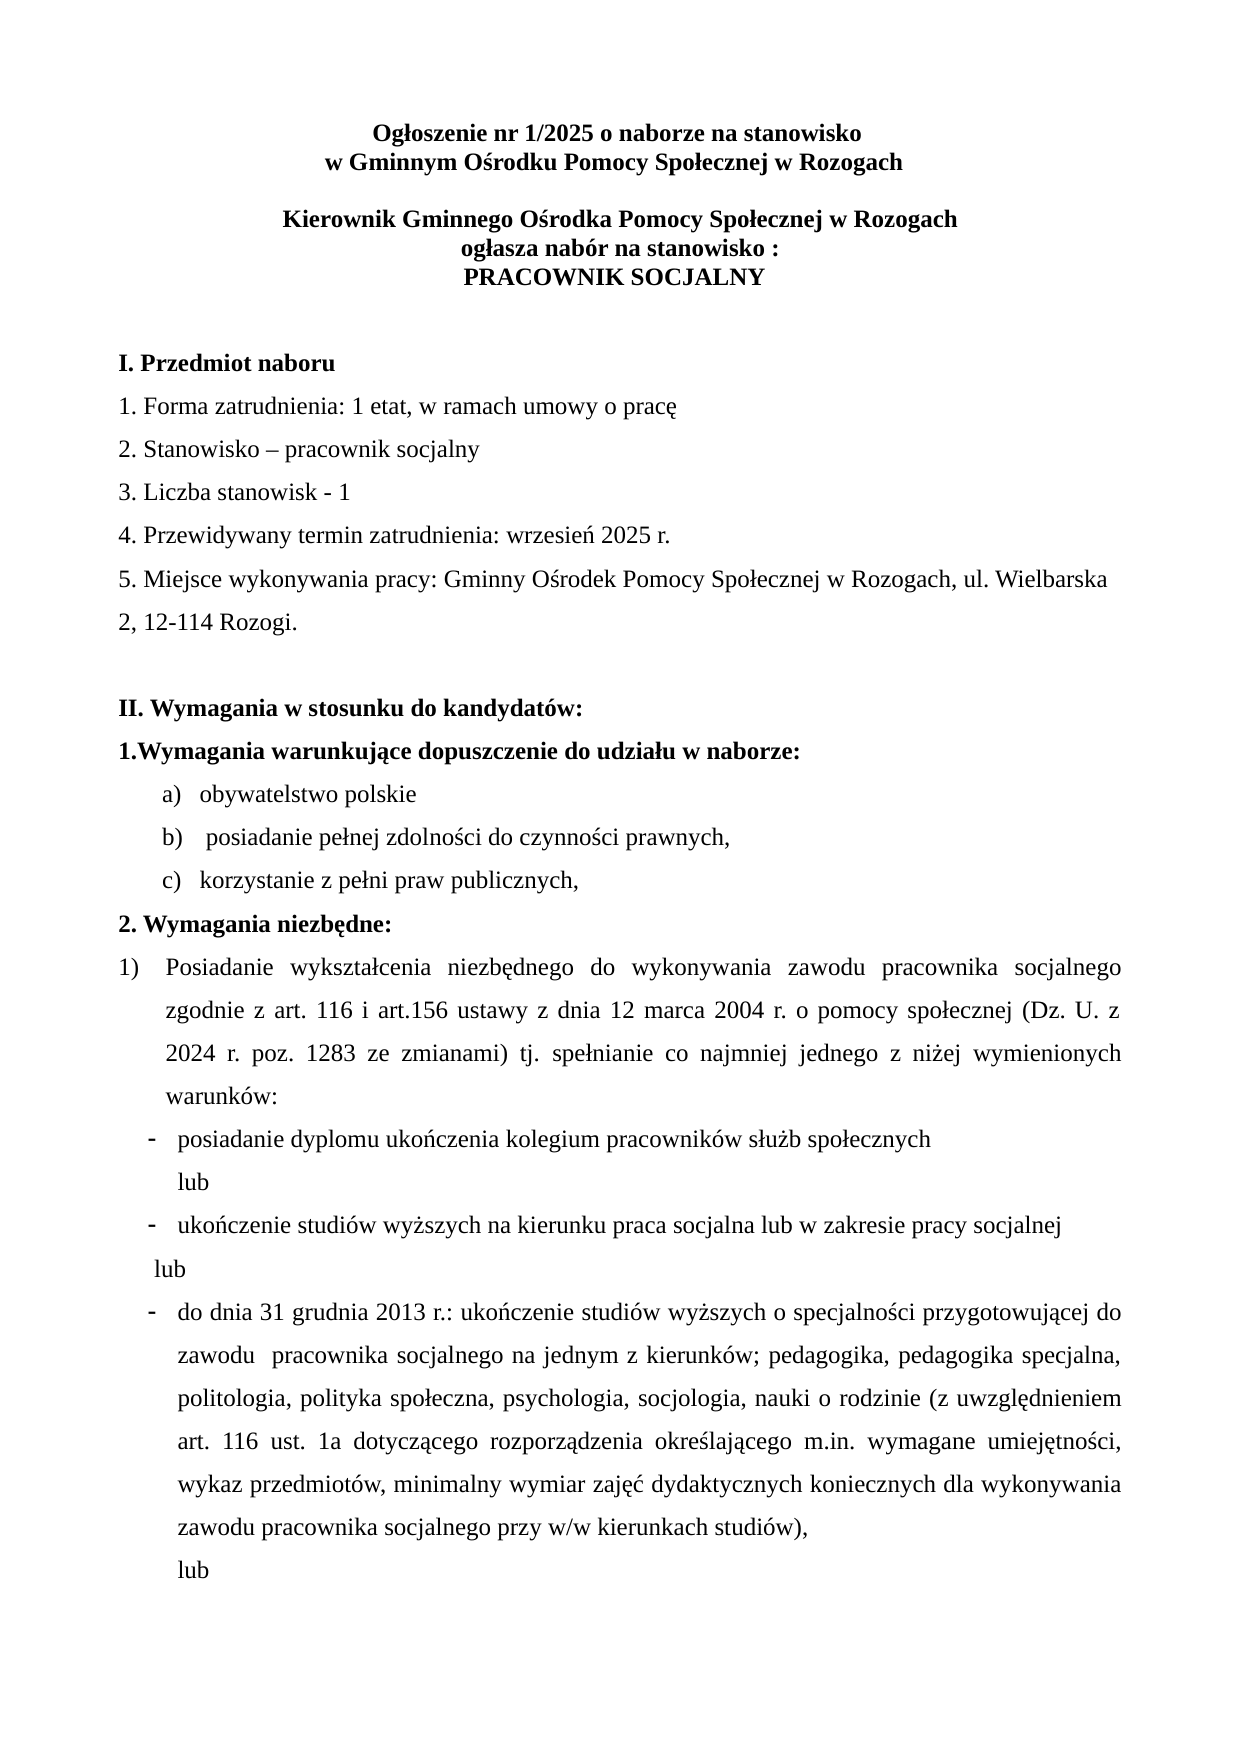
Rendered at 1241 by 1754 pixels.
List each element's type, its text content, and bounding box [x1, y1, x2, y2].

text ogłasza nabór na stanowisko : [118, 233, 1122, 262]
text lub [118, 1167, 1122, 1196]
text PRACOWNIK SOCJALNY [118, 262, 1122, 291]
list ukończenie studiów wyższych na kierunku praca socjalna lub w zakresie pracy socjalnej [148, 1211, 1122, 1239]
text w Gminnym Ośrodku Pomocy Społecznej w Rozogach [118, 147, 1122, 176]
text 1.Wymagania warunkujące dopuszczenie do udziału w naborze: [118, 736, 1122, 765]
text lub [118, 1254, 1122, 1282]
text 1. Forma zatrudnienia: 1 etat, w ramach umowy o pracę [118, 391, 1122, 420]
text II. Wymagania w stosunku do kandydatów: [118, 693, 1122, 722]
text 5. Miejsce wykonywania pracy: Gminny Ośrodek Pomocy Społecznej w Rozogach, ul. Wielbarska 2, 12-114 Rozogi. [118, 564, 1122, 636]
list obywatelstwo polskie [162, 779, 1122, 808]
text 3. Liczba stanowisk - 1 [118, 477, 1122, 506]
text I. Przedmiot naboru [118, 348, 1122, 377]
list korzystanie z pełni praw publicznych, [162, 866, 1122, 894]
list do dnia 31 grudnia 2013 r.: ukończenie studiów wyższych o specjalności przygotowującej do zawodu pracownika socjalnego na jednym z kierunków; pedagogika, pedagogika specjalna, politologia, polityka społeczna, psychologia, socjologia, nauki o rodzinie (z uwzględnieniem art. 116 ust. 1a dotyczącego rozporządzenia określającego m.in. wymagane umiejętności, wykaz przedmiotów, minimalny wymiar zajęć dydaktycznych koniecznych dla wykonywania zawodu pracownika socjalnego przy w/w kierunkach studiów), [148, 1297, 1122, 1541]
text Kierownik Gminnego Ośrodka Pomocy Społecznej w Rozogach [118, 204, 1122, 233]
text 2. Wymagania niezbędne: [118, 909, 1122, 937]
text 4. Przewidywany termin zatrudnienia: wrzesień 2025 r. [118, 521, 1122, 549]
text lub [177, 1556, 1122, 1584]
text Ogłoszenie nr 1/2025 o naborze na stanowisko [118, 118, 1122, 147]
text 2. Stanowisko – pracownik socjalny [118, 434, 1122, 463]
list Posiadanie wykształcenia niezbędnego do wykonywania zawodu pracownika socjalnego zgodnie z art. 116 i art.156 ustawy z dnia 12 marca 2004 r. o pomocy społecznej (Dz. U. z 2024 r. poz. 1283 ze zmianami) tj. spełnianie co najmniej jednego z niżej wymienionych warunków: [118, 952, 1122, 1110]
list posiadanie dyplomu ukończenia kolegium pracowników służb społecznych [148, 1124, 1122, 1153]
list posiadanie pełnej zdolności do czynności prawnych, [162, 822, 1122, 851]
